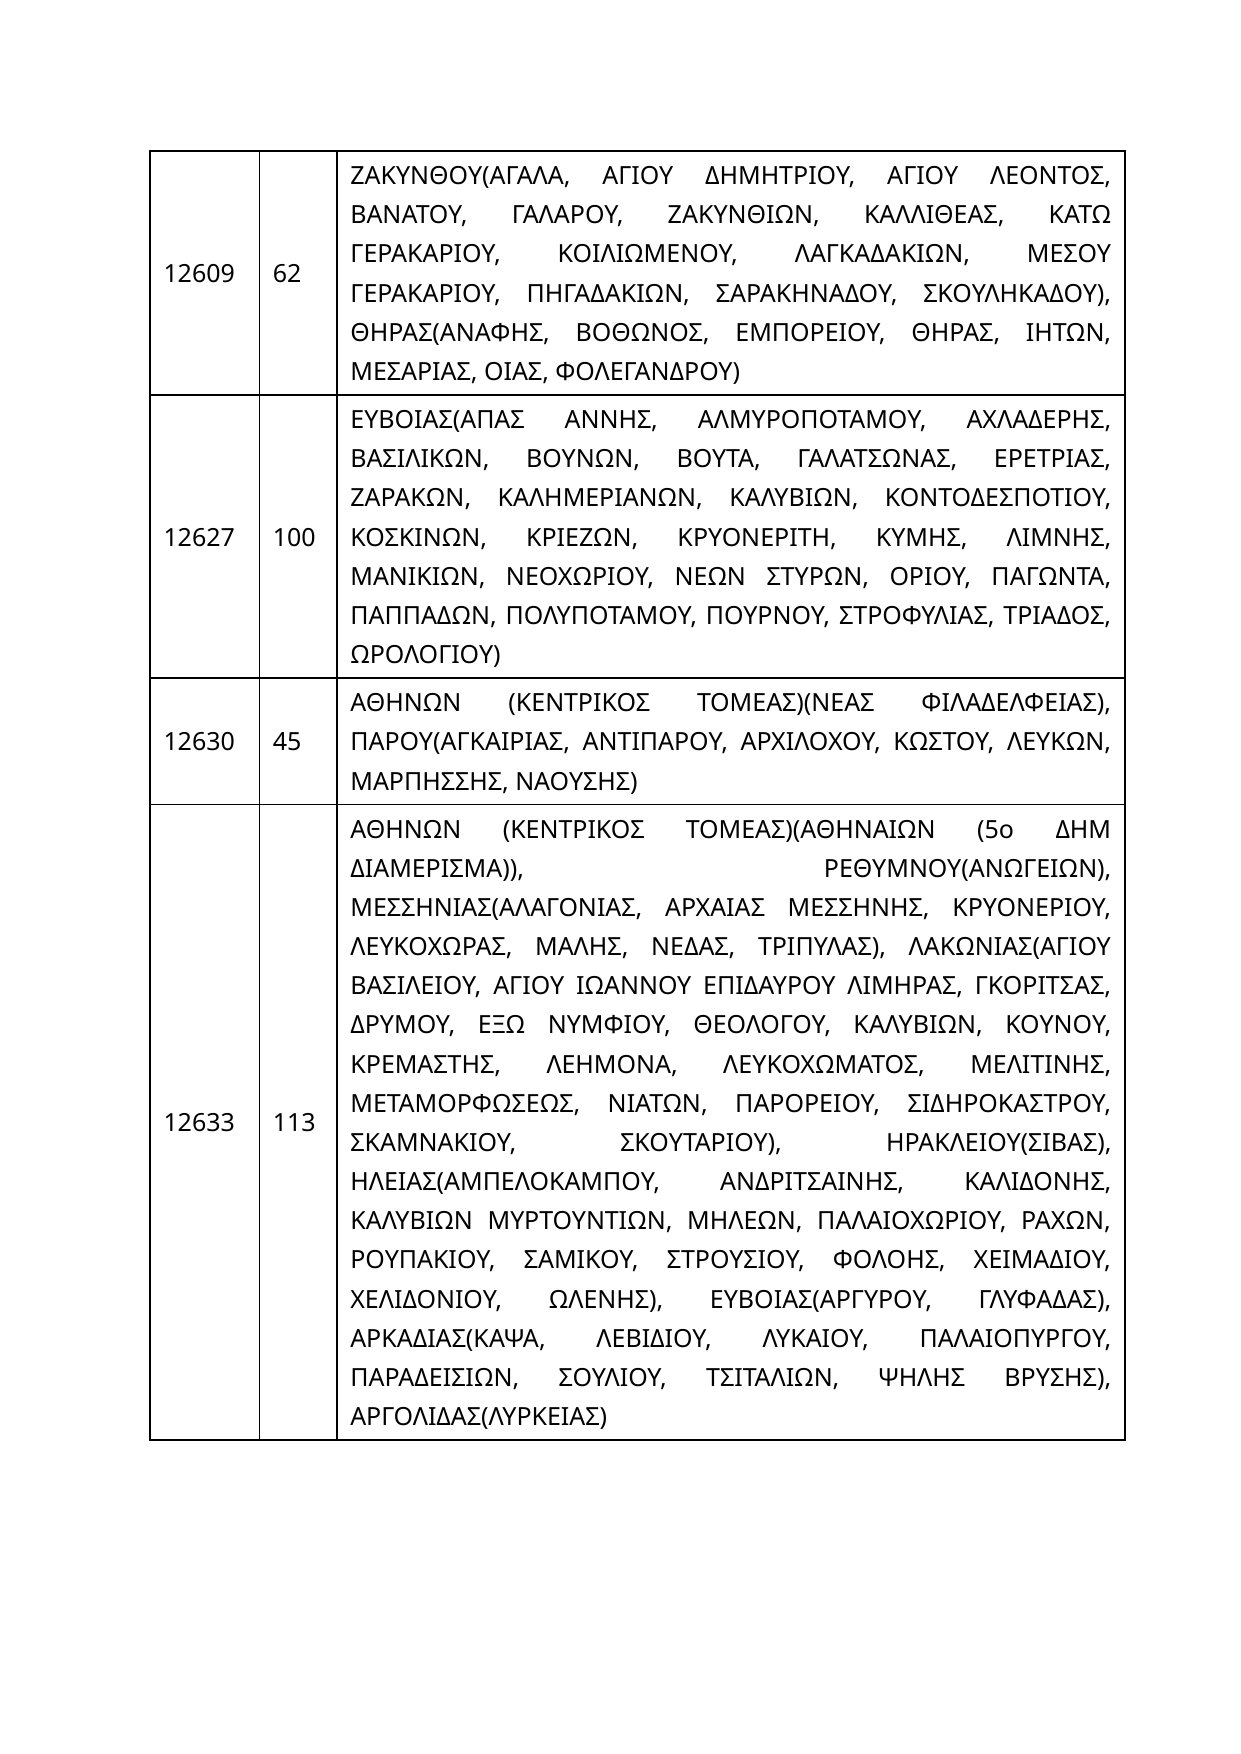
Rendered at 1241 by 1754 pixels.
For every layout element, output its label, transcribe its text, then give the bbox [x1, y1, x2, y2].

table_cell 113 [260, 805, 336, 1439]
table_cell 100 [260, 396, 336, 677]
table_cell ΑΘΗΝΩΝ (ΚΕΝΤΡΙΚΟΣ ΤΟΜΕΑΣ)(ΝΕΑΣ ΦΙΛΑΔΕΛΦΕΙΑΣ), ΠΑΡΟΥ(ΑΓΚΑΙΡΙΑΣ, ΑΝΤΙΠΑΡΟΥ, ΑΡΧΙΛΟΧΟΥ, ΚΩΣΤΟΥ, ΛΕΥΚΩΝ, ΜΑΡΠΗΣΣΗΣ, ΝΑΟΥΣΗΣ) [338, 679, 1124, 803]
table_cell 12630 [151, 679, 259, 803]
table_cell 45 [260, 679, 336, 803]
table_cell 12609 [151, 152, 259, 394]
table_cell ΕΥΒΟΙΑΣ(ΑΠΑΣ ΑΝΝΗΣ, ΑΛΜΥΡΟΠΟΤΑΜΟΥ, ΑΧΛΑΔΕΡΗΣ, ΒΑΣΙΛΙΚΩΝ, ΒΟΥΝΩΝ, ΒΟΥΤΑ, ΓΑΛΑΤΣΩΝΑΣ, ΕΡΕΤΡΙΑΣ, ΖΑΡΑΚΩΝ, ΚΑΛΗΜΕΡΙΑΝΩΝ, ΚΑΛΥΒΙΩΝ, ΚΟΝΤΟΔΕΣΠΟΤΙΟΥ, ΚΟΣΚΙΝΩΝ, ΚΡΙΕΖΩΝ, ΚΡΥΟΝΕΡΙΤΗ, ΚΥΜΗΣ, ΛΙΜΝΗΣ, ΜΑΝΙΚΙΩΝ, ΝΕΟΧΩΡΙΟΥ, ΝΕΩΝ ΣΤΥΡΩΝ, ΟΡΙΟΥ, ΠΑΓΩΝΤΑ, ΠΑΠΠΑΔΩΝ, ΠΟΛΥΠΟΤΑΜΟΥ, ΠΟΥΡΝΟΥ, ΣΤΡΟΦΥΛΙΑΣ, ΤΡΙΑΔΟΣ, ΩΡΟΛΟΓΙΟΥ) [338, 396, 1124, 677]
table_cell 62 [260, 152, 336, 394]
table_cell ΖΑΚΥΝΘΟΥ(ΑΓΑΛΑ, ΑΓΙΟΥ ΔΗΜΗΤΡΙΟΥ, ΑΓΙΟΥ ΛΕΟΝΤΟΣ, ΒΑΝΑΤΟΥ, ΓΑΛΑΡΟΥ, ΖΑΚΥΝΘΙΩΝ, ΚΑΛΛΙΘΕΑΣ, ΚΑΤΩ ΓΕΡΑΚΑΡΙΟΥ, ΚΟΙΛΙΩΜΕΝΟΥ, ΛΑΓΚΑΔΑΚΙΩΝ, ΜΕΣΟΥ ΓΕΡΑΚΑΡΙΟΥ, ΠΗΓΑΔΑΚΙΩΝ, ΣΑΡΑΚΗΝΑΔΟΥ, ΣΚΟΥΛΗΚΑΔΟΥ), ΘΗΡΑΣ(ΑΝΑΦΗΣ, ΒΟΘΩΝΟΣ, ΕΜΠΟΡΕΙΟΥ, ΘΗΡΑΣ, ΙΗΤΩΝ, ΜΕΣΑΡΙΑΣ, ΟΙΑΣ, ΦΟΛΕΓΑΝΔΡΟΥ) [338, 152, 1124, 394]
table_cell 12627 [151, 396, 259, 677]
table_cell ΑΘΗΝΩΝ (ΚΕΝΤΡΙΚΟΣ ΤΟΜΕΑΣ)(ΑΘΗΝΑΙΩΝ (5ο ΔΗΜ ΔΙΑΜΕΡΙΣΜΑ)), ΡΕΘΥΜΝΟΥ(ΑΝΩΓΕΙΩΝ), ΜΕΣΣΗΝΙΑΣ(ΑΛΑΓΟΝΙΑΣ, ΑΡΧΑΙΑΣ ΜΕΣΣΗΝΗΣ, ΚΡΥΟΝΕΡΙΟΥ, ΛΕΥΚΟΧΩΡΑΣ, ΜΑΛΗΣ, ΝΕΔΑΣ, ΤΡΙΠΥΛΑΣ), ΛΑΚΩΝΙΑΣ(ΑΓΙΟΥ ΒΑΣΙΛΕΙΟΥ, ΑΓΙΟΥ ΙΩΑΝΝΟΥ ΕΠΙΔΑΥΡΟΥ ΛΙΜΗΡΑΣ, ΓΚΟΡΙΤΣΑΣ, ΔΡΥΜΟΥ, ΕΞΩ ΝΥΜΦΙΟΥ, ΘΕΟΛΟΓΟΥ, ΚΑΛΥΒΙΩΝ, ΚΟΥΝΟΥ, ΚΡΕΜΑΣΤΗΣ, ΛΕΗΜΟΝΑ, ΛΕΥΚΟΧΩΜΑΤΟΣ, ΜΕΛΙΤΙΝΗΣ, ΜΕΤΑΜΟΡΦΩΣΕΩΣ, ΝΙΑΤΩΝ, ΠΑΡΟΡΕΙΟΥ, ΣΙΔΗΡΟΚΑΣΤΡΟΥ, ΣΚΑΜΝΑΚΙΟΥ, ΣΚΟΥΤΑΡΙΟΥ), ΗΡΑΚΛΕΙΟΥ(ΣΙΒΑΣ), ΗΛΕΙΑΣ(ΑΜΠΕΛΟΚΑΜΠΟΥ, ΑΝΔΡΙΤΣΑΙΝΗΣ, ΚΑΛΙΔΟΝΗΣ, ΚΑΛΥΒΙΩΝ ΜΥΡΤΟΥΝΤΙΩΝ, ΜΗΛΕΩΝ, ΠΑΛΑΙΟΧΩΡΙΟΥ, ΡΑΧΩΝ, ΡΟΥΠΑΚΙΟΥ, ΣΑΜΙΚΟΥ, ΣΤΡΟΥΣΙΟΥ, ΦΟΛΟΗΣ, ΧΕΙΜΑΔΙΟΥ, ΧΕΛΙΔΟΝΙΟΥ, ΩΛΕΝΗΣ), ΕΥΒΟΙΑΣ(ΑΡΓΥΡΟΥ, ΓΛΥΦΑΔΑΣ), ΑΡΚΑΔΙΑΣ(ΚΑΨΑ, ΛΕΒΙΔΙΟΥ, ΛΥΚΑΙΟΥ, ΠΑΛΑΙΟΠΥΡΓΟΥ, ΠΑΡΑΔΕΙΣΙΩΝ, ΣΟΥΛΙΟΥ, ΤΣΙΤΑΛΙΩΝ, ΨΗΛΗΣ ΒΡΥΣΗΣ), ΑΡΓΟΛΙΔΑΣ(ΛΥΡΚΕΙΑΣ) [338, 805, 1124, 1439]
table_cell 12633 [151, 805, 259, 1439]
